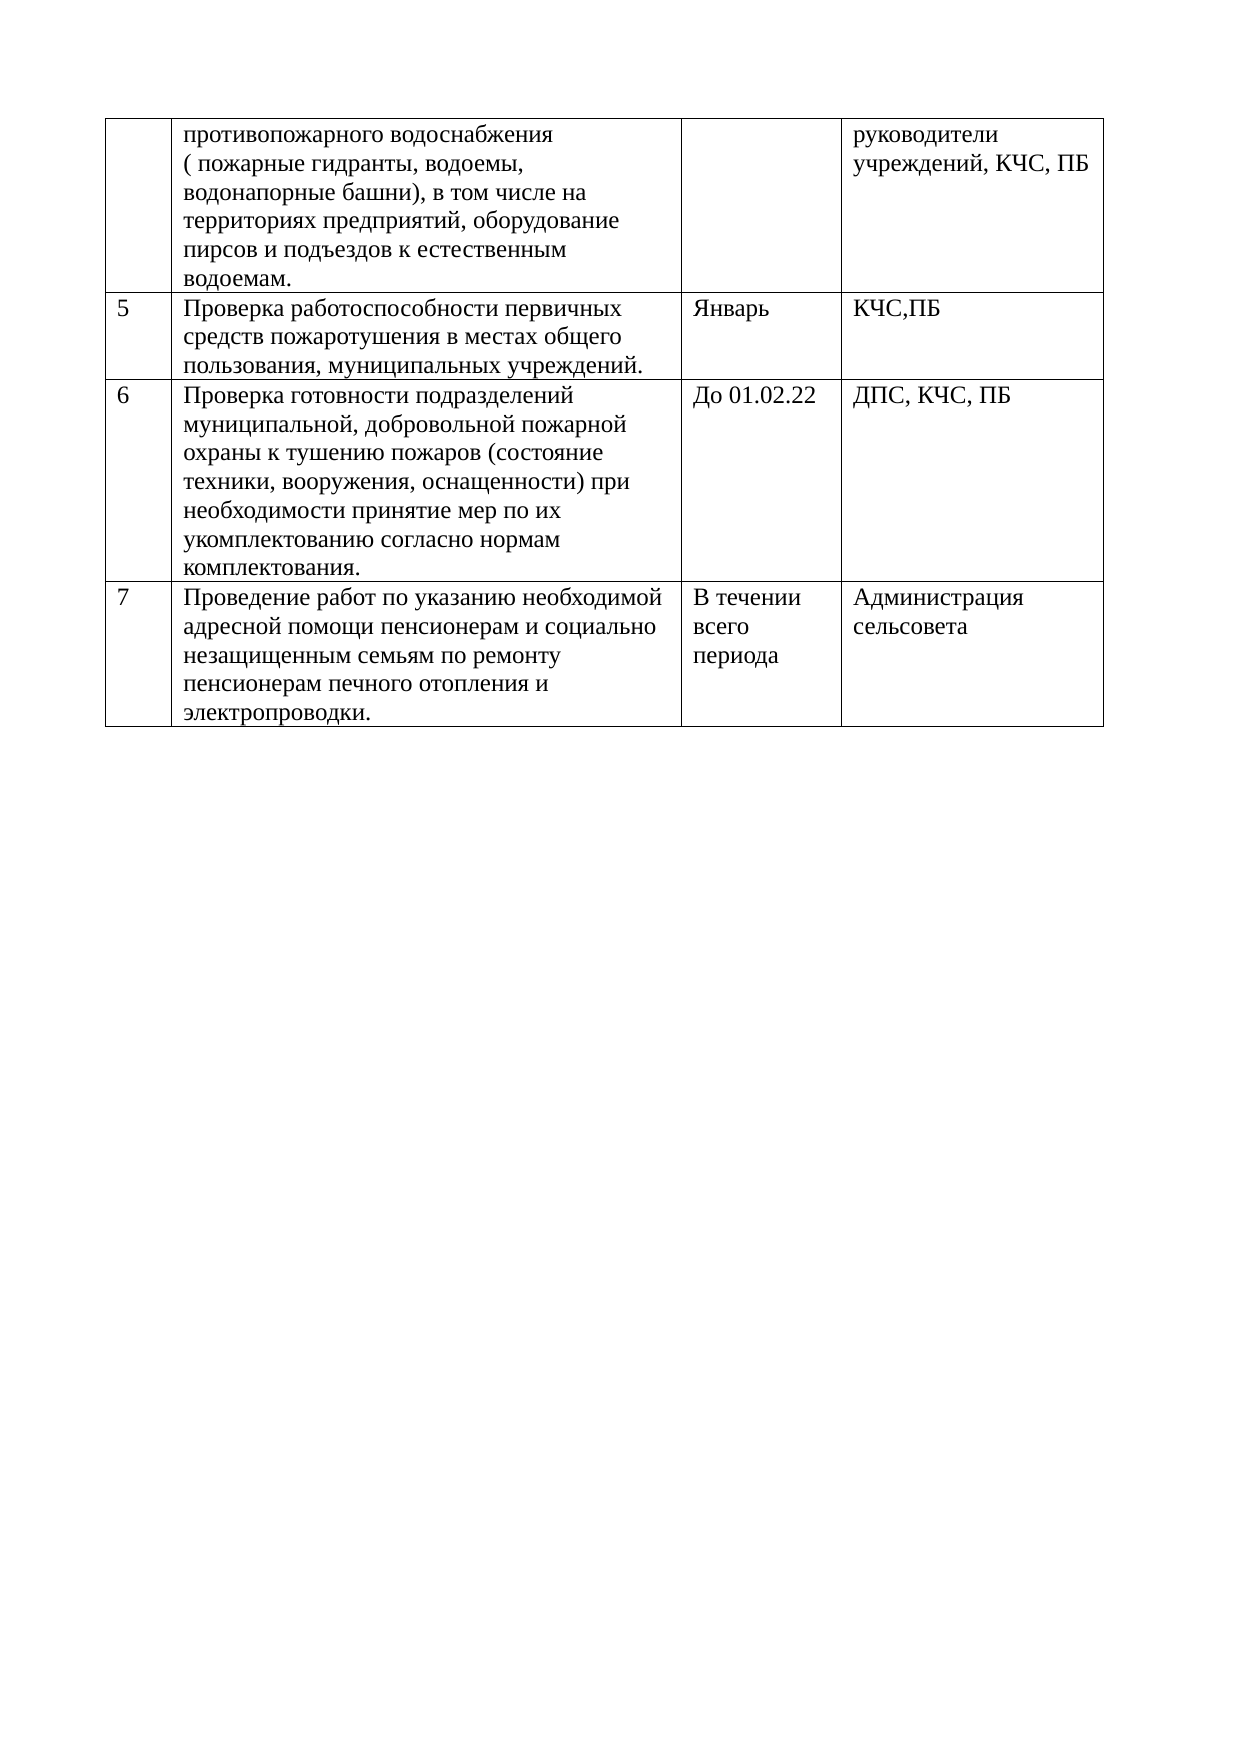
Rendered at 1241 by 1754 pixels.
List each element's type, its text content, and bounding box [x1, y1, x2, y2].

table_cell КЧС,ПБ [842, 293, 1103, 379]
table_cell Проверка готовности подразделений муниципальной, добровольной пожарной охраны к тушению пожаров (состояние техники, вооружения, оснащенности) при необходимости принятие мер по их укомплектованию согласно нормам комплектования. [172, 380, 681, 581]
table_cell Проведение работ по указанию необходимой адресной помощи пенсионерам и социально незащищенным семьям по ремонту пенсионерам печного отопления и электропроводки. [172, 582, 681, 726]
table_cell В течении всего периода [682, 582, 841, 726]
table_cell руководители учреждений, КЧС, ПБ [842, 119, 1103, 292]
table_cell [106, 119, 171, 292]
table_cell До 01.02.22 [682, 380, 841, 581]
table_cell 6 [106, 380, 171, 581]
table_cell Администрация сельсовета [842, 582, 1103, 726]
table_cell 5 [106, 293, 171, 379]
table_cell противопожарного водоснабжения ( пожарные гидранты, водоемы, водонапорные башни), в том числе на территориях предприятий, оборудование пирсов и подъездов к естественным водоемам. [172, 119, 681, 292]
table_cell 7 [106, 582, 171, 726]
table_cell Проверка работоспособности первичных средств пожаротушения в местах общего пользования, муниципальных учреждений. [172, 293, 681, 379]
table_cell Январь [682, 293, 841, 379]
table_cell [682, 119, 841, 292]
table_cell ДПС, КЧС, ПБ [842, 380, 1103, 581]
